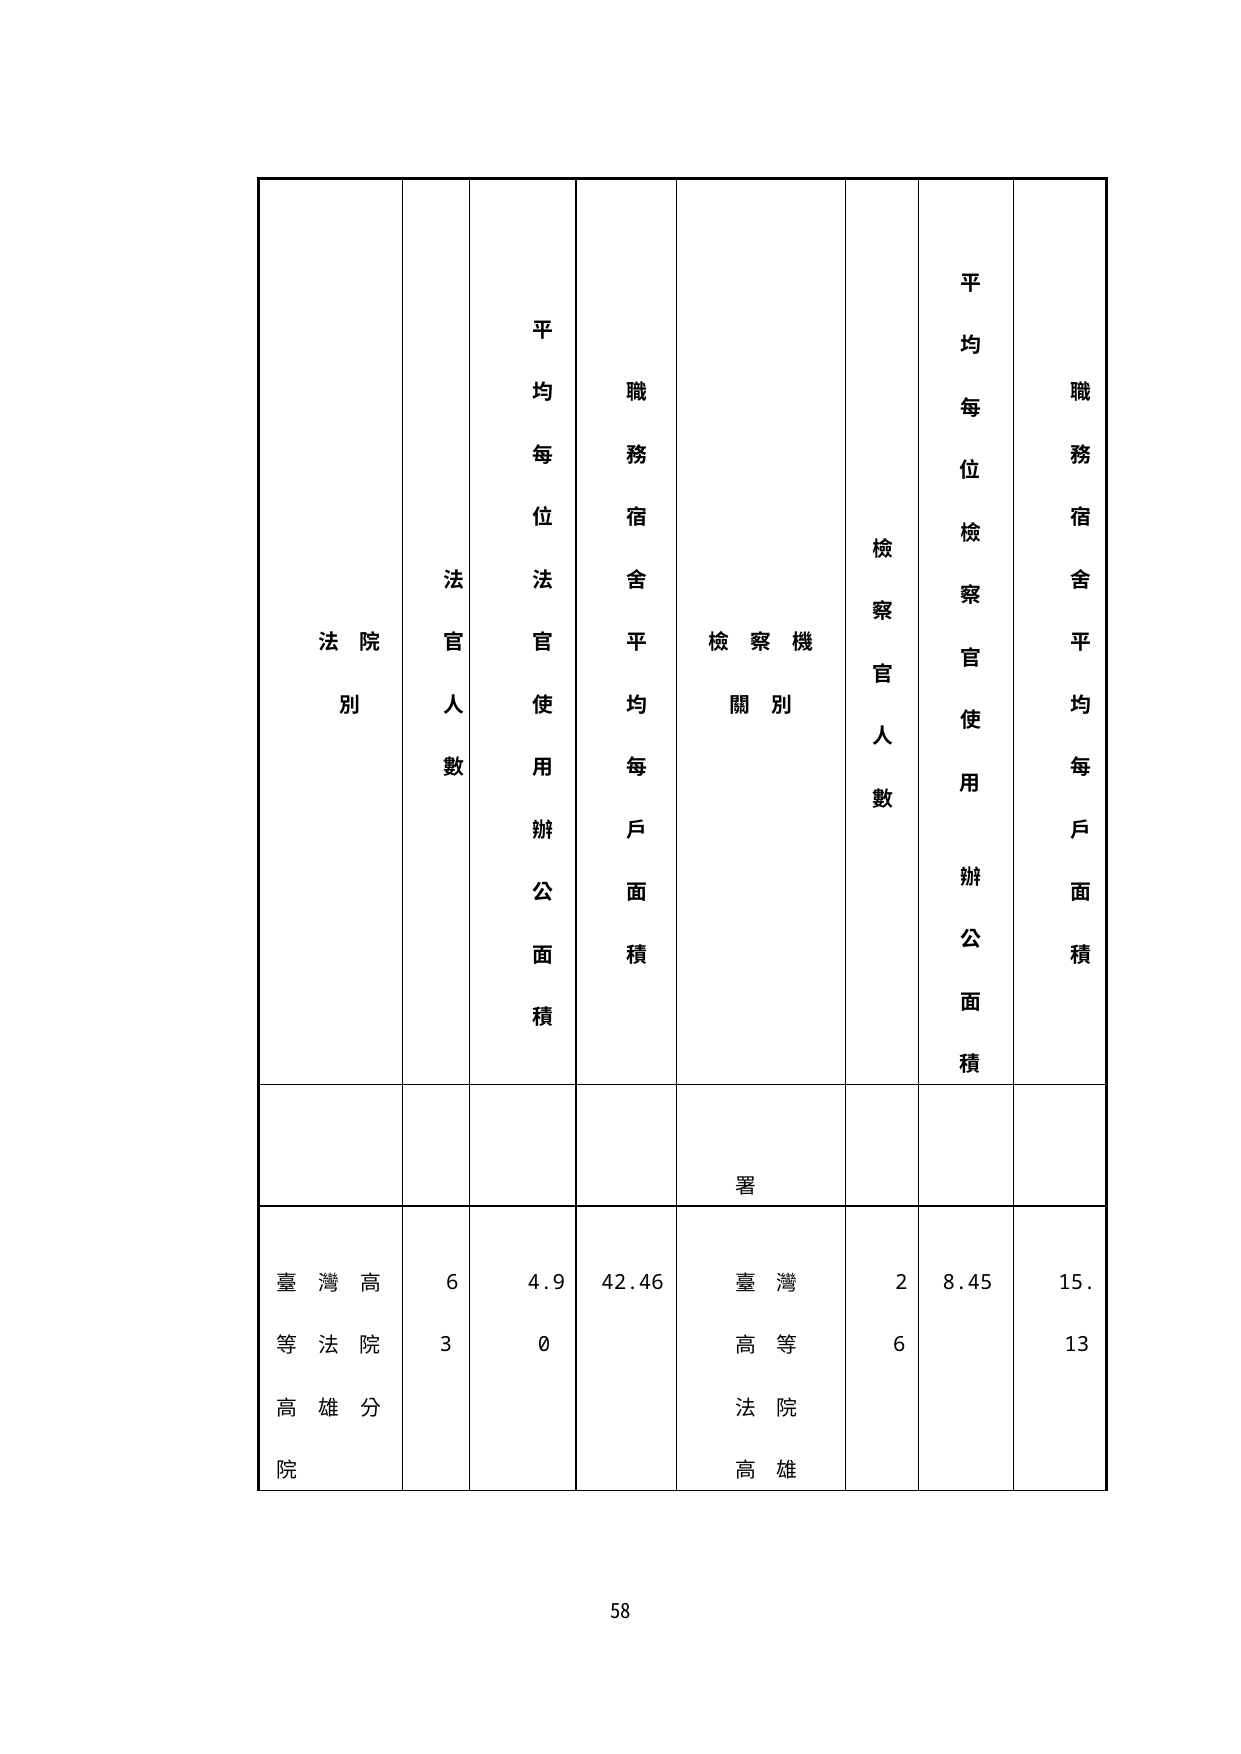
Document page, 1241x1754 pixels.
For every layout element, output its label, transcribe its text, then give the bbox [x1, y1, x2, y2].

table_cell 42.46 [577, 1207, 676, 1490]
table_header 職務宿舍平均每戶面積 [1014, 180, 1105, 1083]
table_cell 署 [677, 1085, 845, 1205]
table_cell [577, 1085, 676, 1205]
table_cell 26 [846, 1207, 918, 1490]
table_header 檢察官人數 [846, 180, 918, 1083]
table_header 檢察機關別 [677, 180, 845, 1083]
table_cell 臺灣高等法院高雄分院 [260, 1207, 402, 1490]
table_cell [846, 1085, 918, 1205]
table_cell 臺灣高等法院高雄 [677, 1207, 845, 1490]
table_cell 8.45 [919, 1207, 1013, 1490]
table_header 職務宿舍平均每戶面積 [577, 180, 676, 1083]
table_cell [1014, 1085, 1105, 1205]
table_cell [919, 1085, 1013, 1205]
table_cell [260, 1085, 402, 1205]
table_header 平均每位法官使用辦公面積 [470, 180, 575, 1083]
table_cell [403, 1085, 469, 1205]
table_header 法官人數 [403, 180, 469, 1083]
table_header 平均每位 檢察官使用 辦公面積 [919, 180, 1013, 1083]
table_cell 4.90 [470, 1207, 575, 1490]
table_cell [470, 1085, 575, 1205]
table_cell 15.13 [1014, 1207, 1105, 1490]
table_cell 63 [403, 1207, 469, 1490]
table_header 法院別 [260, 180, 402, 1083]
